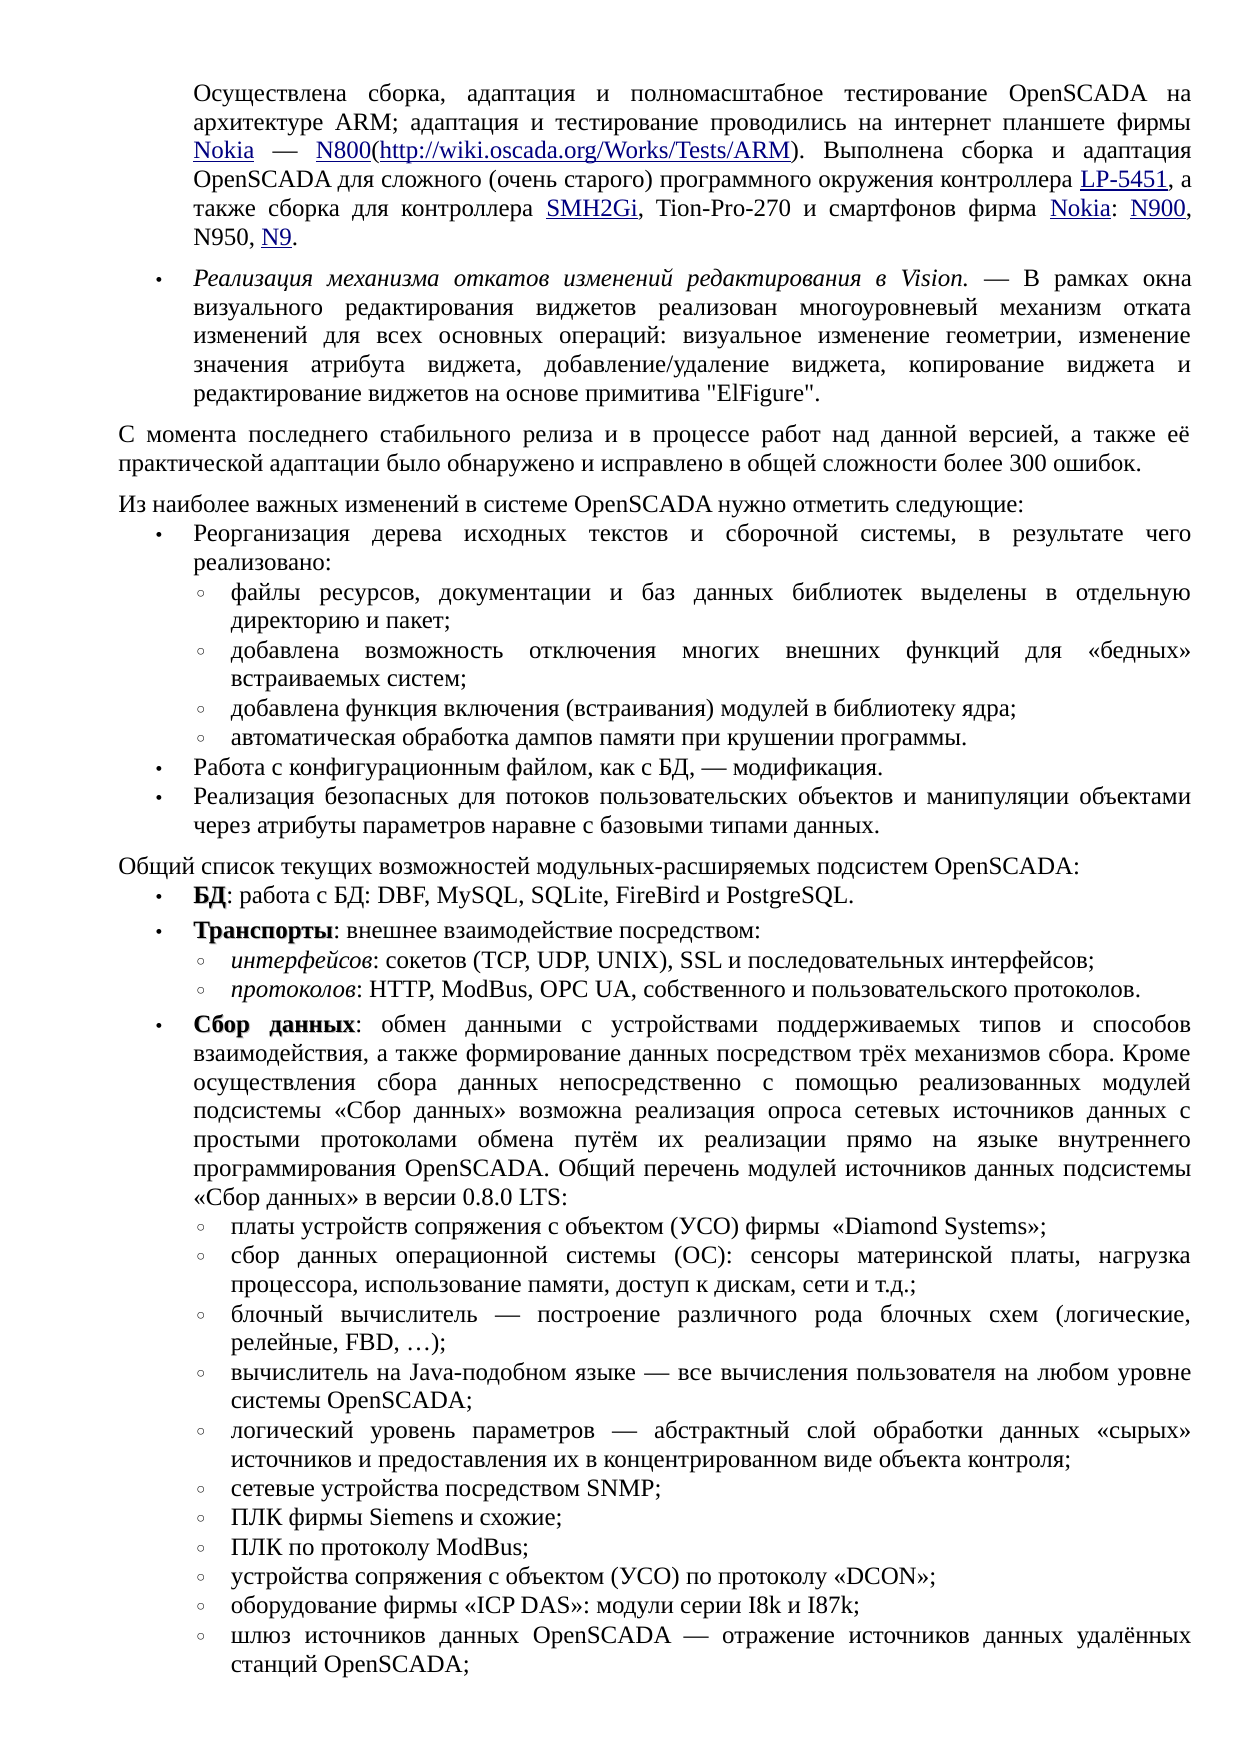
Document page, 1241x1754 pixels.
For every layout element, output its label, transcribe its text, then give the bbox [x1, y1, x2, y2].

list сбор данных операционной системы (ОС): сенсоры материнской платы, нагрузка процессора, использование памяти, доступ к дискам, сети и т.д.; [193, 1241, 1192, 1298]
list Сбор данных: обмен данными с устройствами поддерживаемых типов и способов взаимодействия, а также формирование данных посредством трёх механизмов сбора. Кроме осуществления сбора данных непосредственно с помощью реализованных модулей подсистемы «Сбор данных» возможна реализация опроса сетевых источников данных с простыми протоколами обмена путём их реализации прямо на языке внутреннего программирования OpenSCADA. Общий перечень модулей источников данных подсистемы «Сбор данных» в версии 0.8.0 LTS: [156, 1009, 1192, 1211]
list вычислитель на Java-подобном языке — все вычисления пользователя на любом уровне системы OpenSCADA; [193, 1357, 1192, 1414]
list добавлена возможность отключения многих внешних функций для «бедных» встраиваемых систем; [193, 635, 1192, 692]
list логический уровень параметров — абстрактный слой обработки данных «сырых» источников и предоставления их в концентрированном виде объекта контроля; [193, 1415, 1192, 1472]
list Реализация безопасных для потоков пользовательских объектов и манипуляции объектами через атрибуты параметров наравне с базовыми типами данных. [156, 781, 1192, 838]
list Транспорты: внешнее взаимодействие посредством: [156, 915, 1192, 944]
list протоколов: HTTP, ModBus, OPC UA, собственного и пользовательского протоколов. [193, 974, 1192, 1003]
list блочный вычислитель — построение различного рода блочных схем (логические, релейные, FBD, …); [193, 1299, 1192, 1356]
list платы устройств сопряжения с объектом (УСО) фирмы «Diamond Systems»; [193, 1211, 1192, 1240]
text Из наиболее важных изменений в системе OpenSCADA нужно отметить следующие: [118, 489, 1192, 518]
list Работа с конфигурационным файлом, как с БД, — модификация. [156, 752, 1192, 780]
list ПЛК фирмы Siemens и схожие; [193, 1502, 1192, 1531]
list БД: работа с БД: DBF, MySQL, SQLite, FireBird и PostgreSQL. [156, 880, 1192, 909]
list файлы ресурсов, документации и баз данных библиотек выделены в отдельную директорию и пакет; [193, 577, 1192, 634]
list ПЛК по протоколу ModBus; [193, 1532, 1192, 1561]
list Реорганизация дерева исходных текстов и сборочной системы, в результате чего реализовано: [156, 518, 1192, 576]
list оборудование фирмы «ICP DAS»: модули серии I8k и I87k; [193, 1591, 1192, 1619]
text Общий список текущих возможностей модульных-расширяемых подсистем OpenSCADA: [118, 851, 1192, 879]
list добавлена функция включения (встраивания) модулей в библиотеку ядра; [193, 693, 1192, 722]
text С момента последнего стабильного релиза и в процессе работ над данной версией, а также её практической адаптации было обнаружено и исправлено в общей сложности более 300 ошибок. [118, 419, 1192, 477]
list сетевые устройства посредством SNMP; [193, 1473, 1192, 1502]
list Реализация механизма откатов изменений редактирования в Vision. — В рамках окна визуального редактирования виджетов реализован многоуровневый механизм отката изменений для всех основных операций: визуальное изменение геометрии, изменение значения атрибута виджета, добавление/удаление виджета, копирование виджета и редактирование виджетов на основе примитива "ElFigure". [156, 263, 1192, 407]
list интерфейсов: сокетов (TCP, UDP, UNIX), SSL и последовательных интерфейсов; [193, 945, 1192, 973]
list устройства сопряжения с объектом (УСО) по протоколу «DCON»; [193, 1561, 1192, 1590]
list шлюз источников данных OpenSCADA — отражение источников данных удалённых станций OpenSCADA; [193, 1620, 1192, 1677]
list автоматическая обработка дампов памяти при крушении программы. [193, 722, 1192, 751]
list Осуществлена сборка, адаптация и полномасштабное тестирование OpenSCADA на архитектуре ARM; адаптация и тестирование проводились на интернет планшете фирмы Nokia — N800(http://wiki.oscada.org/Works/Tests/ARM). Выполнена сборка и адаптация OpenSCADA для сложного (очень старого) программного окружения контроллера LP-5451, а также сборка для контроллера SMH2Gi, Tion-Pro-270 и смартфонов фирма Nokia: N900, N950, N9. [156, 78, 1192, 251]
